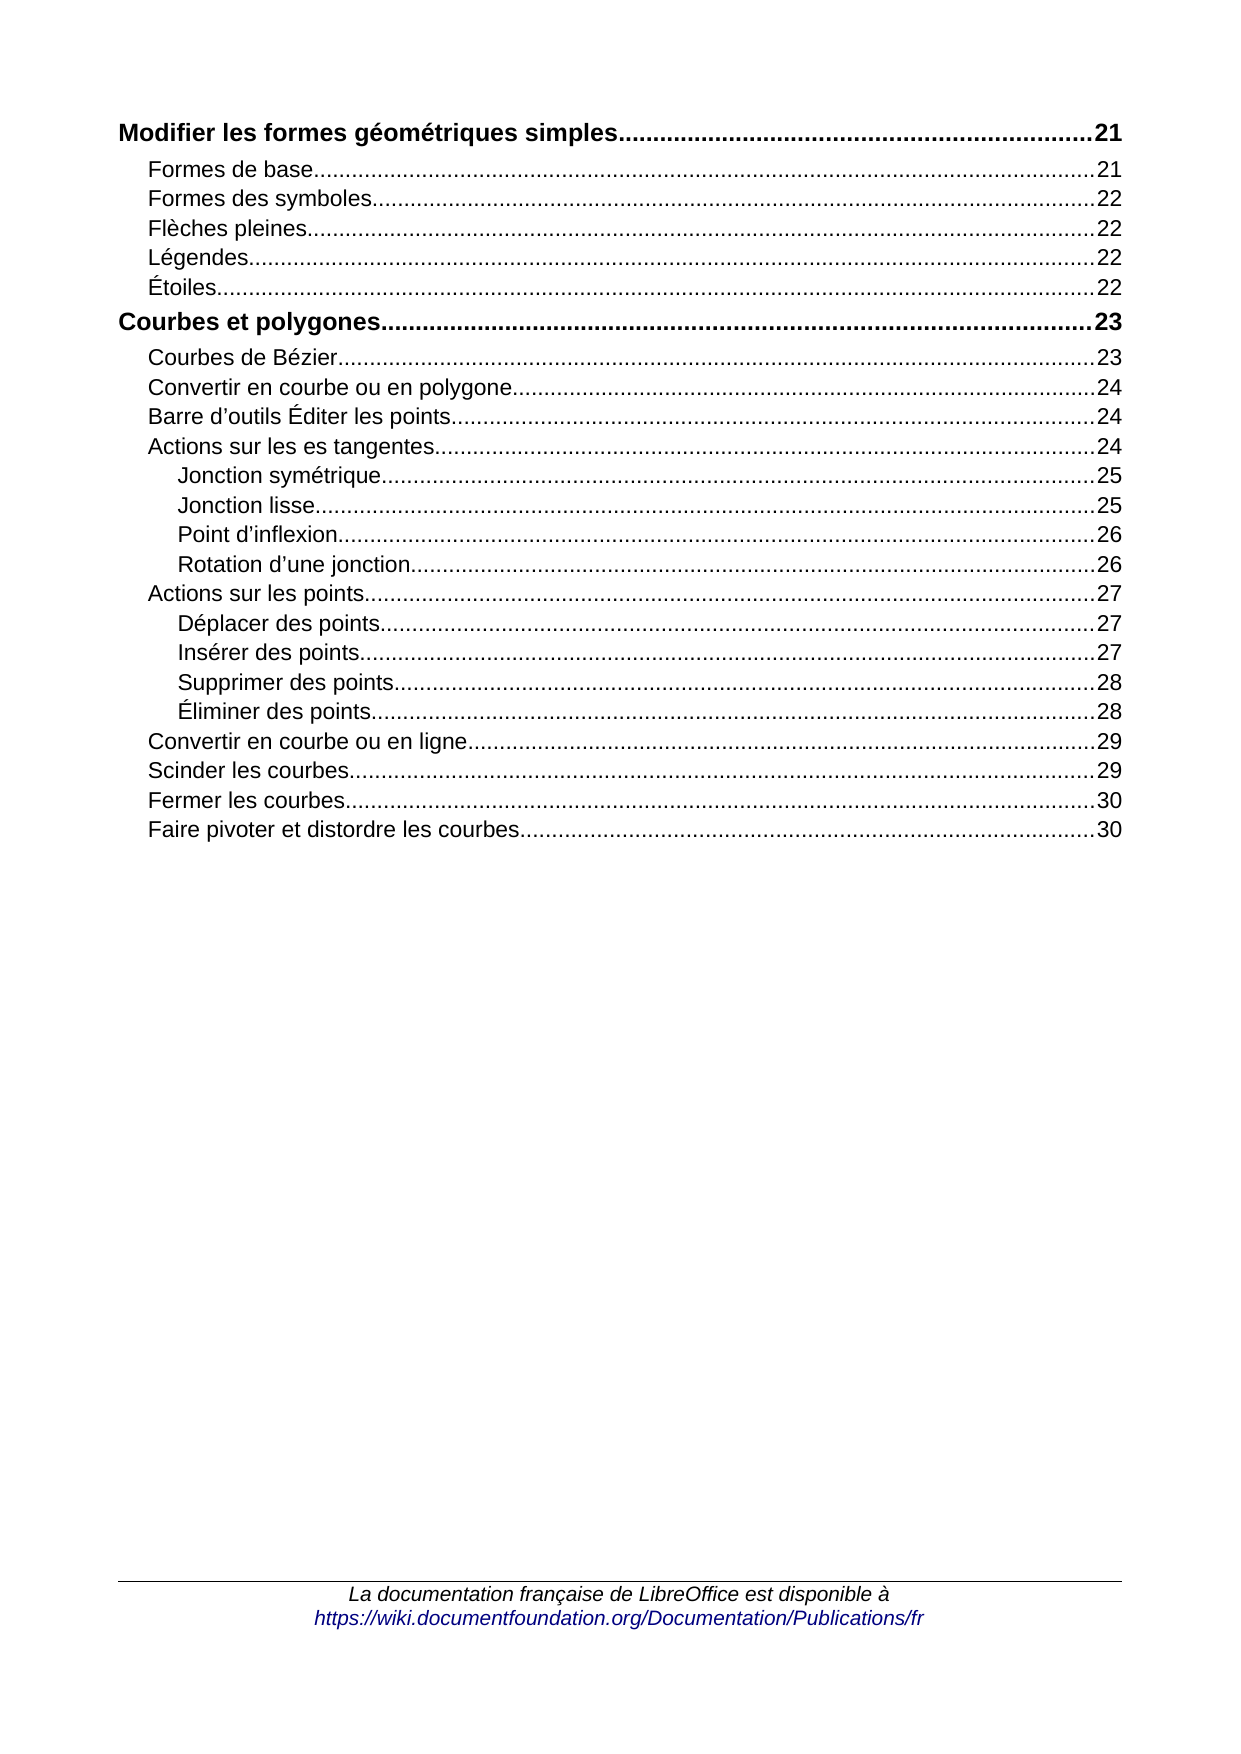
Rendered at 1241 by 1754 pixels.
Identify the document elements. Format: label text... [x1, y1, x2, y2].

text Point d’inflexion 26 [177, 519, 1122, 549]
text Formes des symboles 22 [148, 183, 1122, 212]
text Fermer les courbes 30 [148, 784, 1122, 814]
text Rotation d’une jonction 26 [177, 549, 1122, 578]
text Courbes et polygones 23 [118, 307, 1122, 336]
text Convertir en courbe ou en polygone 24 [148, 372, 1122, 401]
text Courbes de Bézier 23 [148, 342, 1122, 372]
text Formes de base 21 [148, 153, 1122, 183]
text Modifier les formes géométriques simples 21 [118, 118, 1122, 148]
text Étoiles 22 [148, 271, 1122, 301]
text Scinder les courbes 29 [148, 755, 1122, 784]
text Jonction lisse 25 [177, 490, 1122, 519]
text Déplacer des points 27 [177, 608, 1122, 637]
text Légendes 22 [148, 242, 1122, 271]
text Faire pivoter et distordre les courbes 30 [148, 814, 1122, 843]
text Flèches pleines 22 [148, 212, 1122, 242]
text Supprimer des points 28 [177, 667, 1122, 696]
text Convertir en courbe ou en ligne 29 [148, 726, 1122, 755]
text Insérer des points 27 [177, 637, 1122, 667]
text Éliminer des points 28 [177, 696, 1122, 726]
text Jonction symétrique 25 [177, 460, 1122, 490]
text Actions sur les points 27 [148, 578, 1122, 608]
text Barre d’outils Éditer les points 24 [148, 401, 1122, 431]
text Actions sur les es tangentes 24 [148, 431, 1122, 460]
